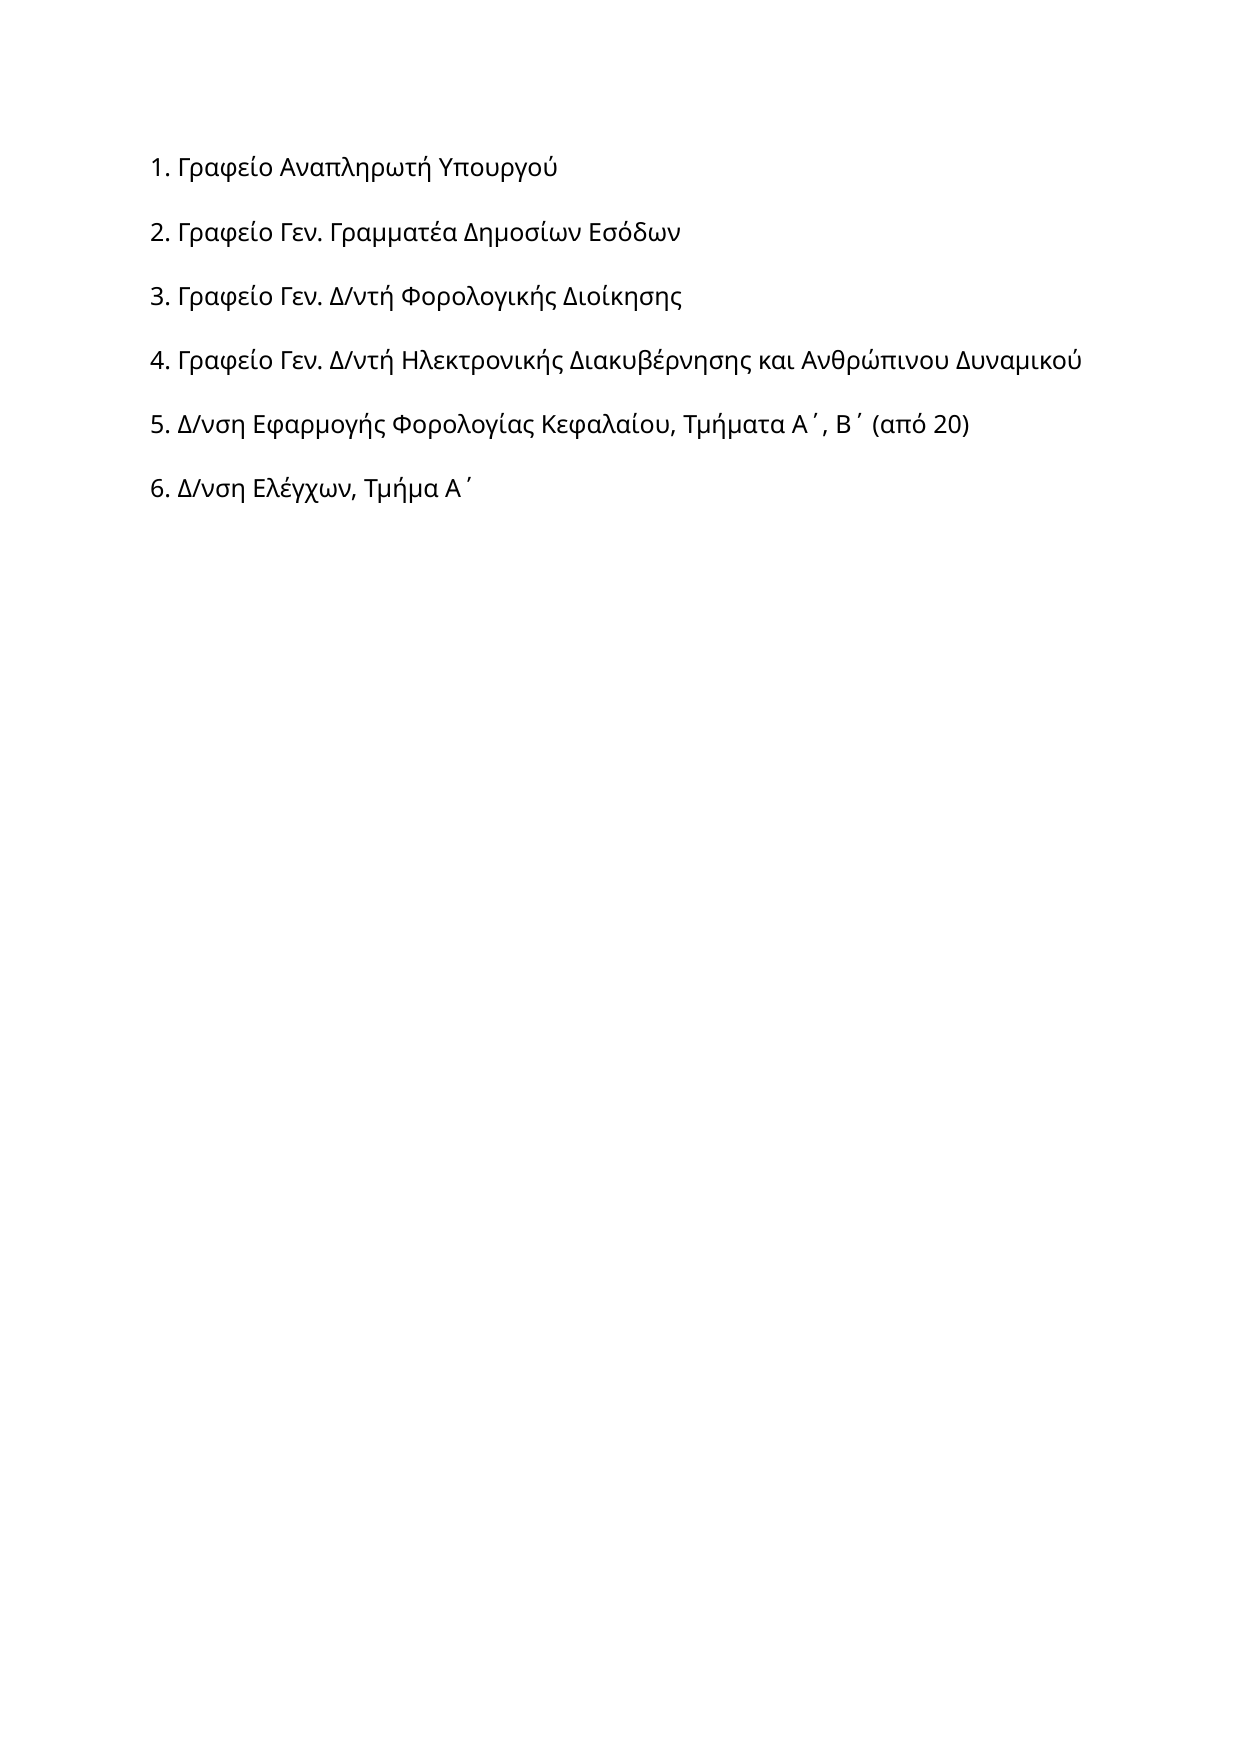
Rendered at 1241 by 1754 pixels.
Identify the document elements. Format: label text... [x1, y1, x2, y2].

text 5. Δ/νση Εφαρμογής Φορολογίας Κεφαλαίου, Τμήματα Α΄, Β΄ (από 20) [150, 407, 1090, 441]
text 3. Γραφείο Γεν. Δ/ντή Φορολογικής Διοίκησης [150, 278, 1090, 312]
text 1. Γραφείο Αναπληρωτή Υπουργού [150, 150, 1090, 184]
text 4. Γραφείο Γεν. Δ/ντή Ηλεκτρονικής Διακυβέρνησης και Ανθρώπινου Δυναμικού [150, 342, 1090, 377]
text 6. Δ/νση Ελέγχων, Τμήμα Α΄ [150, 471, 1090, 505]
text 2. Γραφείο Γεν. Γραμματέα Δημοσίων Εσόδων [150, 214, 1090, 248]
